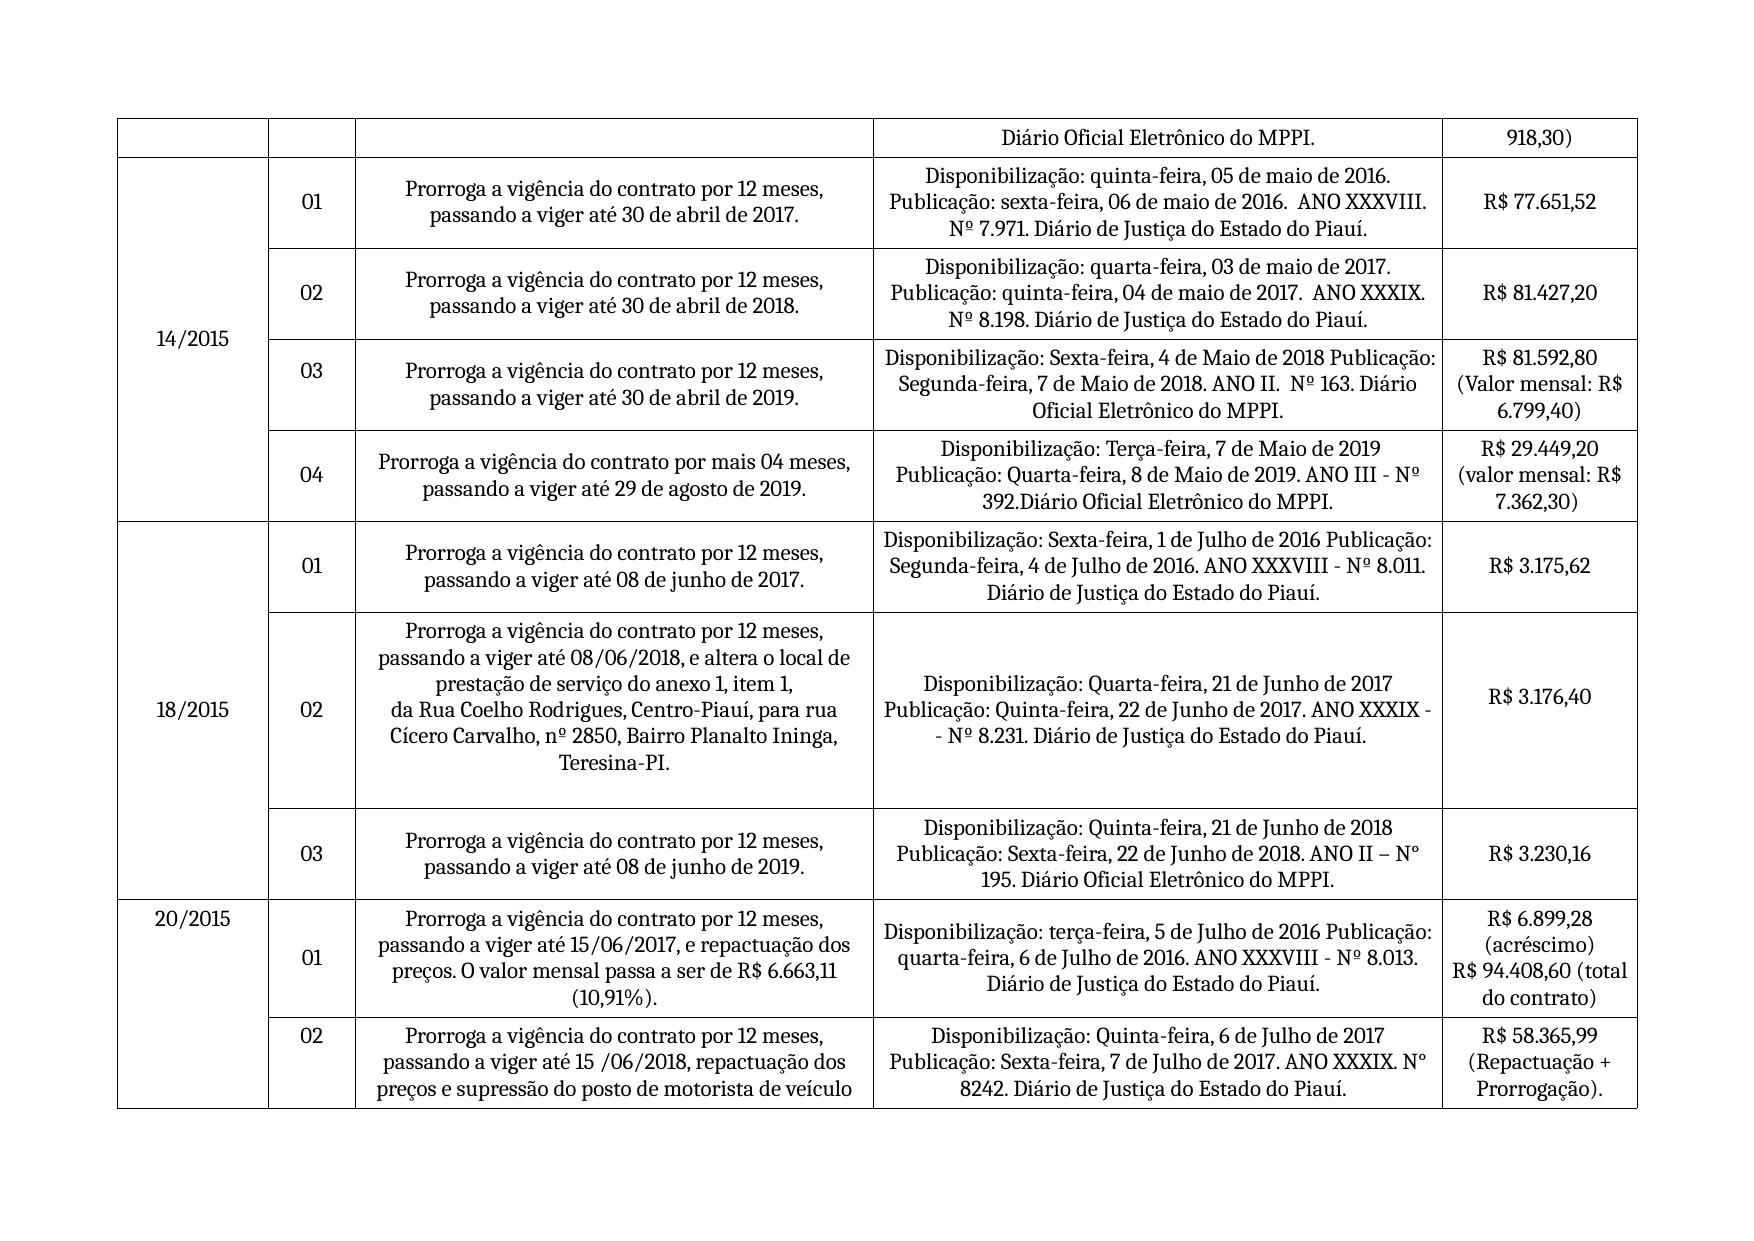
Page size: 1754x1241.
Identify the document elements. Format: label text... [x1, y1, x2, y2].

table_cell 02 [269, 1018, 355, 1108]
table_cell R$ 3.230,16 [1443, 809, 1637, 899]
table_cell 01 [269, 158, 355, 247]
table_cell Prorroga a vigência do contrato por 12 meses, passando a viger até 30 de abril de 2019. [356, 340, 873, 429]
table_cell Disponibilização: Quinta-feira, 21 de Junho de 2018 Publicação: Sexta-feira, 22 de Junho de 2018. ANO II – N° 195. Diário Oficial Eletrônico do MPPI. [874, 809, 1442, 899]
table_cell Disponibilização: Quinta-feira, 6 de Julho de 2017 Publicação: Sexta-feira, 7 de Julho de 2017. ANO XXXIX. N° 8242. Diário de Justiça do Estado do Piauí. [874, 1018, 1442, 1108]
table_cell Disponibilização: Sexta-feira, 4 de Maio de 2018 Publicação: Segunda-feira, 7 de Maio de 2018. ANO II. Nº 163. Diário Oficial Eletrônico do MPPI. [874, 340, 1442, 429]
table_cell Disponibilização: Sexta-feira, 1 de Julho de 2016 Publicação: Segunda-feira, 4 de Julho de 2016. ANO XXXVIII - Nº 8.011. Diário de Justiça do Estado do Piauí. [874, 522, 1442, 612]
table_cell 02 [269, 613, 355, 808]
table_cell 20/2015 [118, 900, 268, 1108]
table_cell R$ 81.592,80 (Valor mensal: R$ 6.799,40) [1443, 340, 1637, 429]
table_cell [356, 119, 873, 156]
table_cell Prorroga a vigência do contrato por mais 04 meses, passando a viger até 29 de agosto de 2019. [356, 431, 873, 521]
table_cell R$ 29.449,20 (valor mensal: R$ 7.362,30) [1443, 431, 1637, 521]
table_cell Prorroga a vigência do contrato por 12 meses, passando a viger até 30 de abril de 2017. [356, 158, 873, 247]
table_cell 01 [269, 900, 355, 1017]
table_cell Disponibilização: quinta-feira, 05 de maio de 2016. Publicação: sexta-feira, 06 de maio de 2016. ANO XXXVIII. Nº 7.971. Diário de Justiça do Estado do Piauí. [874, 158, 1442, 247]
table_cell 03 [269, 809, 355, 899]
table_cell Disponibilização: Quarta-feira, 21 de Junho de 2017 Publicação: Quinta-feira, 22 de Junho de 2017. ANO XXXIX - - Nº 8.231. Diário de Justiça do Estado do Piauí. [874, 613, 1442, 808]
table_cell Diário Oficial Eletrônico do MPPI. [874, 119, 1442, 156]
table_cell Prorroga a vigência do contrato por 12 meses, passando a viger até 08 de junho de 2017. [356, 522, 873, 612]
table_cell Prorroga a vigência do contrato por 12 meses, passando a viger até 30 de abril de 2018. [356, 249, 873, 338]
table_cell R$ 81.427,20 [1443, 249, 1637, 338]
table_cell Disponibilização: quarta-feira, 03 de maio de 2017. Publicação: quinta-feira, 04 de maio de 2017. ANO XXXIX. Nº 8.198. Diário de Justiça do Estado do Piauí. [874, 249, 1442, 338]
table_cell R$ 77.651,52 [1443, 158, 1637, 247]
table_cell Prorroga a vigência do contrato por 12 meses, passando a viger até 15/06/2017, e repactuação dos preços. O valor mensal passa a ser de R$ 6.663,11 (10,91%). [356, 900, 873, 1017]
table_cell R$ 3.176,40 [1443, 613, 1637, 808]
table_cell 01 [269, 522, 355, 612]
table_cell 918,30) [1443, 119, 1637, 156]
table_cell Prorroga a vigência do contrato por 12 meses, passando a viger até 08/06/2018, e altera o local de prestação de serviço do anexo 1, item 1, da Rua Coelho Rodrigues, Centro-Piauí, para rua Cícero Carvalho, nº 2850, Bairro Planalto Ininga, Teresina-PI. [356, 613, 873, 808]
table_cell [118, 119, 268, 156]
table_cell 18/2015 [118, 522, 268, 899]
table_cell R$ 6.899,28 (acréscimo) R$ 94.408,60 (total do contrato) [1443, 900, 1637, 1017]
table_cell R$ 3.175,62 [1443, 522, 1637, 612]
table_cell Prorroga a vigência do contrato por 12 meses, passando a viger até 08 de junho de 2019. [356, 809, 873, 899]
table_cell [269, 119, 355, 156]
table_cell 14/2015 [118, 158, 268, 521]
table_cell Prorroga a vigência do contrato por 12 meses, passando a viger até 15 /06/2018, repactuação dos preços e supressão do posto de motorista de veículo [356, 1018, 873, 1108]
table_cell 02 [269, 249, 355, 338]
table_cell Disponibilização: Terça-feira, 7 de Maio de 2019 Publicação: Quarta-feira, 8 de Maio de 2019. ANO III - Nº 392.Diário Oficial Eletrônico do MPPI. [874, 431, 1442, 521]
table_cell R$ 58.365,99 (Repactuação + Prorrogação). [1443, 1018, 1637, 1108]
table_cell 03 [269, 340, 355, 429]
table_cell Disponibilização: terça-feira, 5 de Julho de 2016 Publicação: quarta-feira, 6 de Julho de 2016. ANO XXXVIII - Nº 8.013. Diário de Justiça do Estado do Piauí. [874, 900, 1442, 1017]
table_cell 04 [269, 431, 355, 521]
